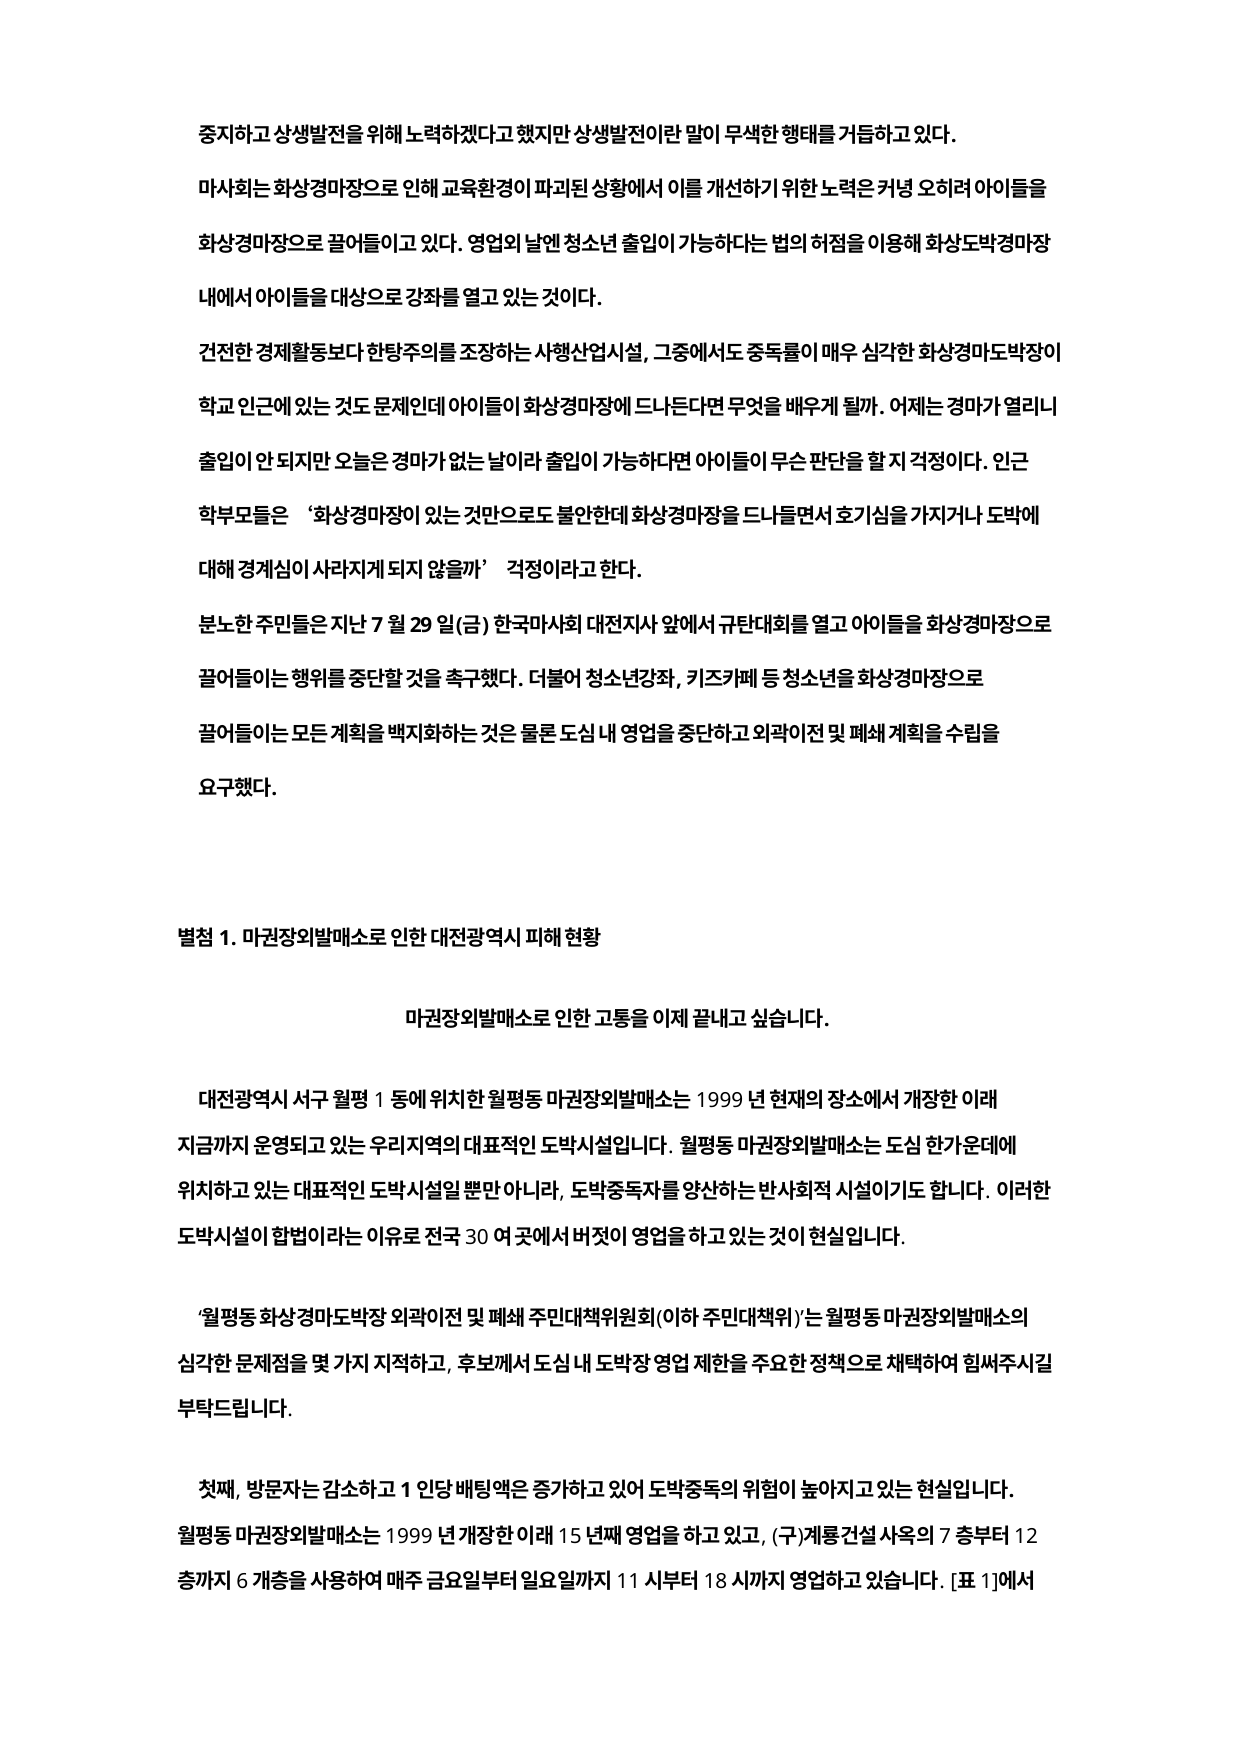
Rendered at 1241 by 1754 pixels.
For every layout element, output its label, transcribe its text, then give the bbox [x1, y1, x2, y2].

text ‘월평동 화상경마도박장 외곽이전 및 폐쇄 주민대책위원회(이하 주민대책위)’는 월평동 마권장외발매소의 심각한 문제점을 몇 가지 지적하고, 후보께서 도심 내 도박장 영업 제한을 주요한 정책으로 채택하여 힘써주시길 부탁드립니다. [177, 1301, 1063, 1423]
text 대전광역시 서구 월평1동에 위치한 월평동 마권장외발매소는 1999년 현재의 장소에서 개장한 이래 지금까지 운영되고 있는 우리지역의 대표적인 도박시설입니다. 월평동 마권장외발매소는 도심 한가운데에 위치하고 있는 대표적인 도박시설일 뿐만 아니라, 도박중독자를 양산하는 반사회적 시설이기도 합니다. 이러한 도박시설이 합법이라는 이유로 전국 30여 곳에서 버젓이 영업을 하고 있는 것이 현실입니다. [177, 1084, 1063, 1250]
text 마사회는 화상경마장으로 인해 교육환경이 파괴된 상황에서 이를 개선하기 위한 노력은 커녕 오히려 아이들을 화상경마장으로 끌어들이고 있다. 영업외 날엔 청소년 출입이 가능하다는 법의 허점을 이용해 화상도박경마장 내에서 아이들을 대상으로 강좌를 열고 있는 것이다. [198, 173, 1063, 312]
text 마권장외발매소로 인한 고통을 이제 끝내고 싶습니다. [177, 1002, 1063, 1033]
text 첫째, 방문자는 감소하고 1인당 배팅액은 증가하고 있어 도박중독의 위험이 높아지고 있는 현실입니다. 월평동 마권장외발매소는 1999년 개장한 이래 15년째 영업을 하고 있고, (구)계룡건설 사옥의 7층부터 12층까지 6개층을 사용하여 매주 금요일부터 일요일까지 11시부터 18시까지 영업하고 있습니다. [표 1]에서 [177, 1474, 1063, 1595]
text 분노한 주민들은 지난 7월 29일(금) 한국마사회 대전지사 앞에서 규탄대회를 열고 아이들을 화상경마장으로 끌어들이는 행위를 중단할 것을 촉구했다. 더불어 청소년강좌, 키즈카페 등 청소년을 화상경마장으로 끌어들이는 모든 계획을 백지화하는 것은 물론 도심 내 영업을 중단하고 외곽이전 및 폐쇄 계획을 수립을 요구했다. [198, 608, 1063, 802]
text 별첨1. 마권장외발매소로 인한 대전광역시 피해 현황 [177, 921, 1063, 951]
text 중지하고 상생발전을 위해 노력하겠다고 했지만 상생발전이란 말이 무색한 행태를 거듭하고 있다. [198, 118, 1063, 148]
text 건전한 경제활동보다 한탕주의를 조장하는 사행산업시설, 그중에서도 중독률이 매우 심각한 화상경마도박장이 학교 인근에 있는 것도 문제인데 아이들이 화상경마장에 드나든다면 무엇을 배우게 될까. 어제는 경마가 열리니 출입이 안 되지만 오늘은 경마가 없는 날이라 출입이 가능하다면 아이들이 무슨 판단을 할 지 걱정이다. 인근 학부모들은 ‘화상경마장이 있는 것만으로도 불안한데 화상경마장을 드나들면서 호기심을 가지거나 도박에 대해 경계심이 사라지게 되지 않을까’ 걱정이라고 한다. [198, 336, 1063, 584]
